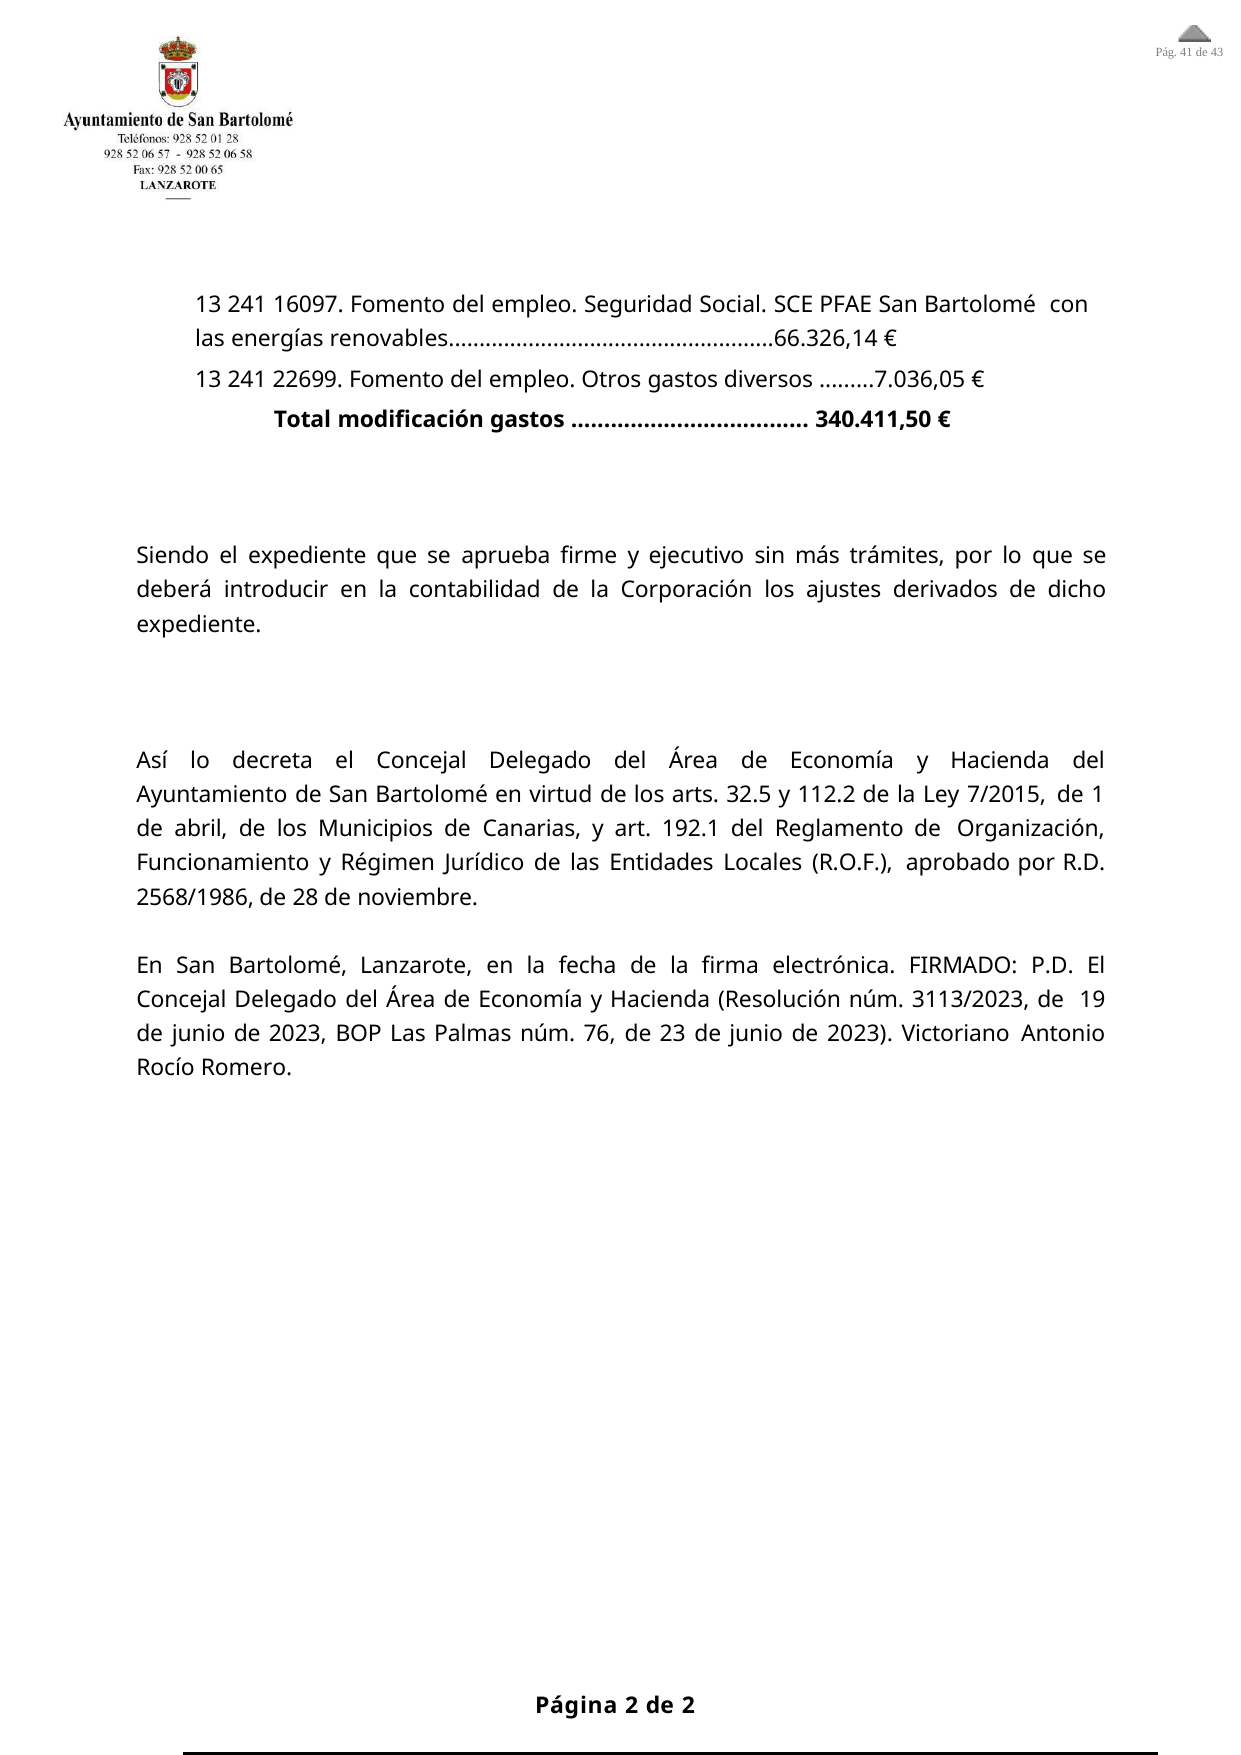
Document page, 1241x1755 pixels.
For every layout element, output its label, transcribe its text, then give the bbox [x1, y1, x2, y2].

text Siendo el expediente que se aprueba firme y ejecutivo sin más trámites, por lo que se deberá introducir en la contabilidad de la Corporación los ajustes derivados de dicho expediente. [136, 539, 1106, 639]
text 13 241 16097. Fomento del empleo. Seguridad Social. SCE PFAE San Bartolomé con las energías renovables.....................................................66.326,14 € [195, 288, 1105, 353]
text Así lo decreta el Concejal Delegado del Área de Economía y Hacienda del Ayuntamiento de San Bartolomé en virtud de los arts. 32.5 y 112.2 de la Ley 7/2015, de 1 de abril, de los Municipios de Canarias, y art. 192.1 del Reglamento de Organización, Funcionamiento y Régimen Jurídico de las Entidades Locales (R.O.F.), aprobado por R.D. 2568/1986, de 28 de noviembre. [136, 744, 1106, 912]
text En San Bartolomé, Lanzarote, en la fecha de la firma electrónica. FIRMADO: P.D. El Concejal Delegado del Área de Economía y Hacienda (Resolución núm. 3113/2023, de 19 de junio de 2023, BOP Las Palmas núm. 76, de 23 de junio de 2023). Victoriano Antonio Rocío Romero. [136, 949, 1106, 1082]
text Total modificación gastos .................................... 340.411,50 € [136, 402, 1236, 434]
text 13 241 22699. Fomento del empleo. Otros gastos diversos .........7.036,05 € [195, 363, 1236, 394]
